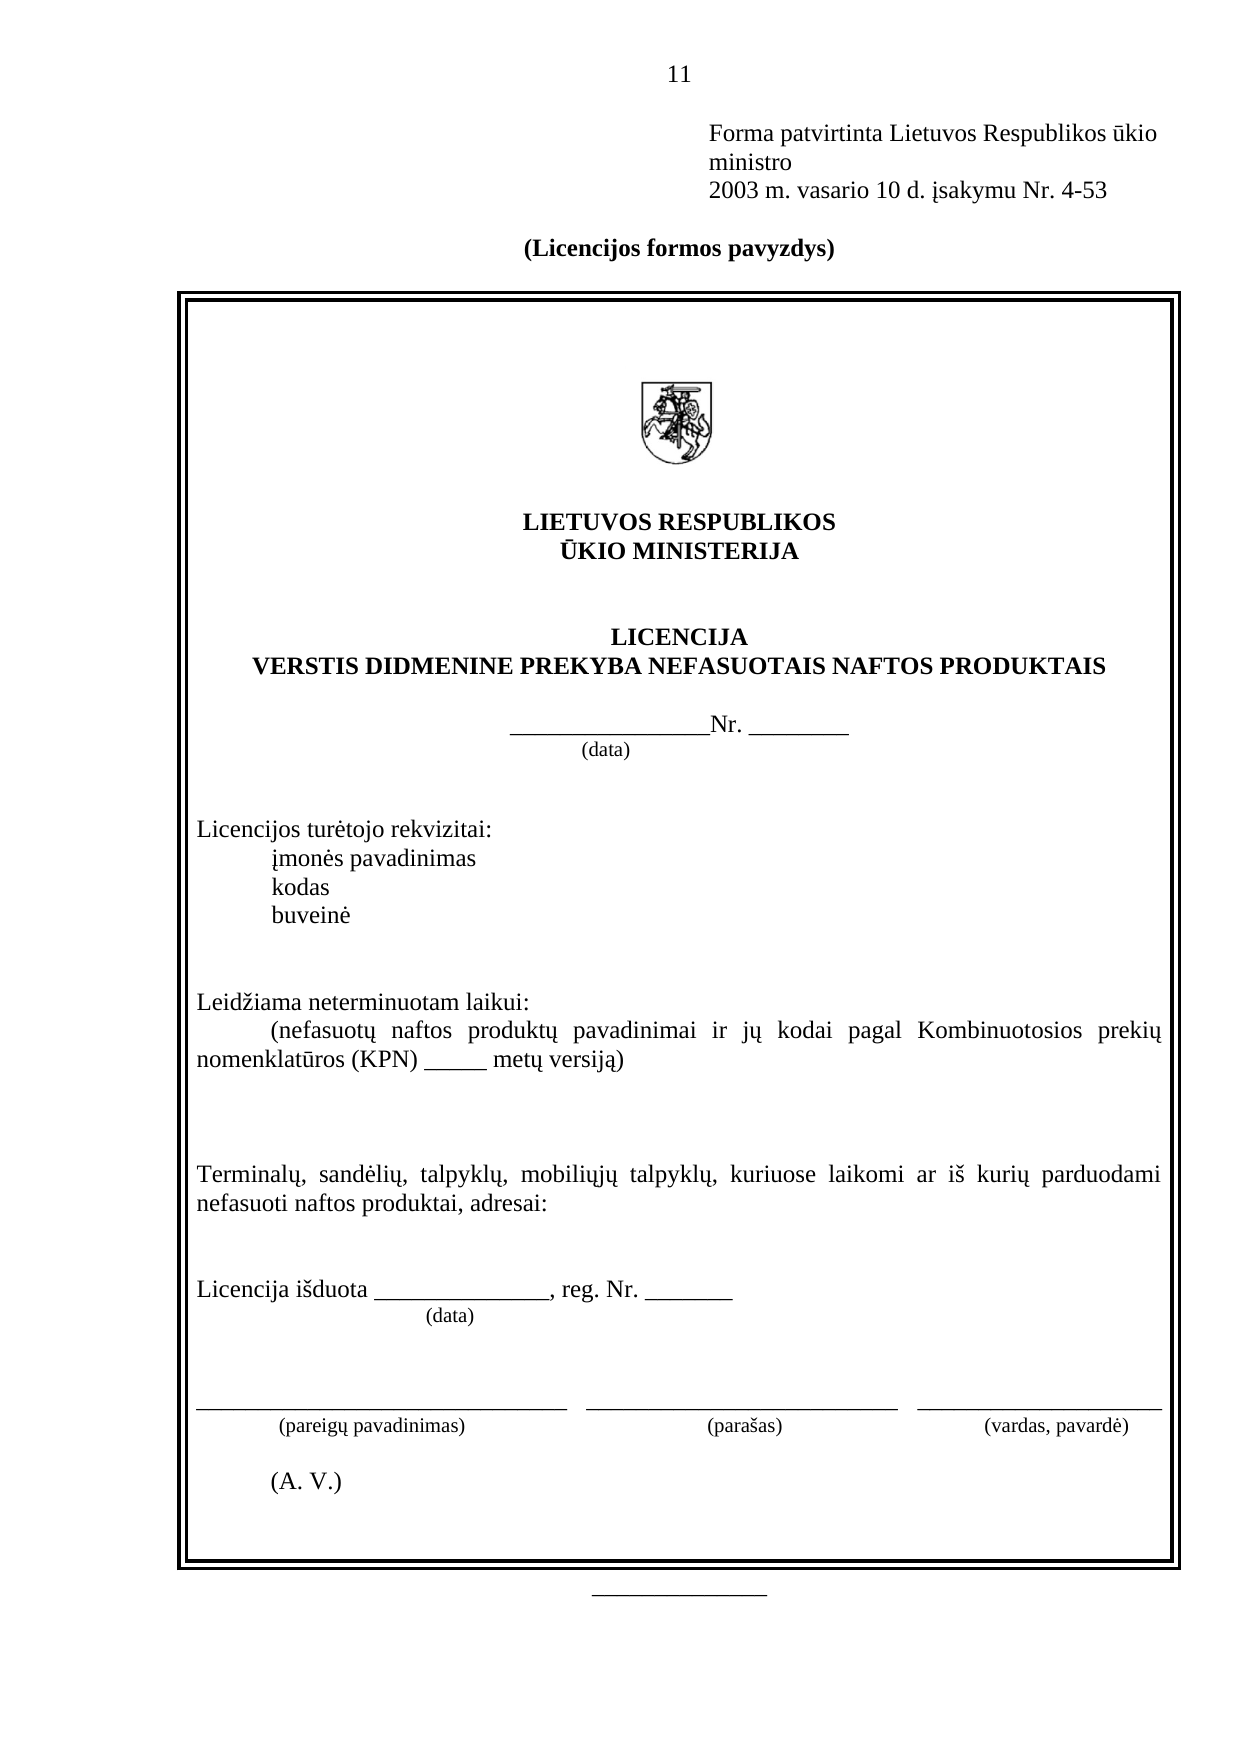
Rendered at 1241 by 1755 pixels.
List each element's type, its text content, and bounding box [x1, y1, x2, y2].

text Forma patvirtinta Lietuvos Respublikos ūkio [177, 118, 1181, 147]
text Terminalų, sandėlių, talpyklų, mobiliųjų talpyklų, kuriuose laikomi ar iš kurių parduodami nefasuoti naftos produktai, adresai: [188, 1084, 1170, 1199]
text kodas [181, 796, 185, 825]
text LIETUVOS RESPUBLIKOS [188, 432, 624, 461]
text VERSTIS DIDMENINE PREKYBA NEFASUOTAIS NAFTOS PRODUKTAIS [188, 576, 1170, 633]
text buveinė [181, 825, 185, 911]
text (data) [1174, 662, 1178, 739]
text [181, 1227, 185, 1327]
text LIETUVOS RESPUBLIKOS [734, 432, 1170, 461]
text (data) [188, 662, 1170, 739]
text ŪKIO MINISTERIJA [181, 461, 185, 547]
text (pareigų pavadinimas) (parašas) (vardas, pavardė) [188, 1338, 1170, 1391]
text (data) [181, 662, 185, 739]
text (Licencijos formos pavyzdys) [177, 233, 1181, 262]
text ŪKIO MINISTERIJA [188, 461, 1170, 547]
text [1174, 1227, 1178, 1327]
text ______________ [177, 1570, 1181, 1599]
text Leidžiama neterminuotam laikui: [188, 911, 1170, 940]
text ŪKIO MINISTERIJA [1174, 461, 1178, 547]
text Licencijos turėtojo rekvizitai: [188, 739, 1170, 767]
text (data) [188, 1227, 1170, 1327]
text ________________Nr. ________ [188, 633, 1170, 662]
text 2003 m. vasario 10 d. įsakymu Nr. 4-53 [177, 176, 1181, 204]
text ministro [177, 147, 1181, 176]
text kodas [188, 796, 1170, 825]
text kodas [1174, 796, 1178, 825]
text buveinė [188, 825, 1170, 911]
text Licencija išduota ______________, reg. Nr. _______ [188, 1199, 1170, 1227]
text LICENCIJA [188, 547, 1170, 576]
text buveinė [1174, 825, 1178, 911]
text (A. V.) [181, 1391, 1178, 1567]
text įmonės pavadinimas [188, 767, 1170, 796]
text (nefasuotų naftos produktų pavadinimai ir jų kodai pagal Kombinuotosios prekių nomenklatūros (KPN) _____ metų versiją) [188, 940, 1170, 1073]
